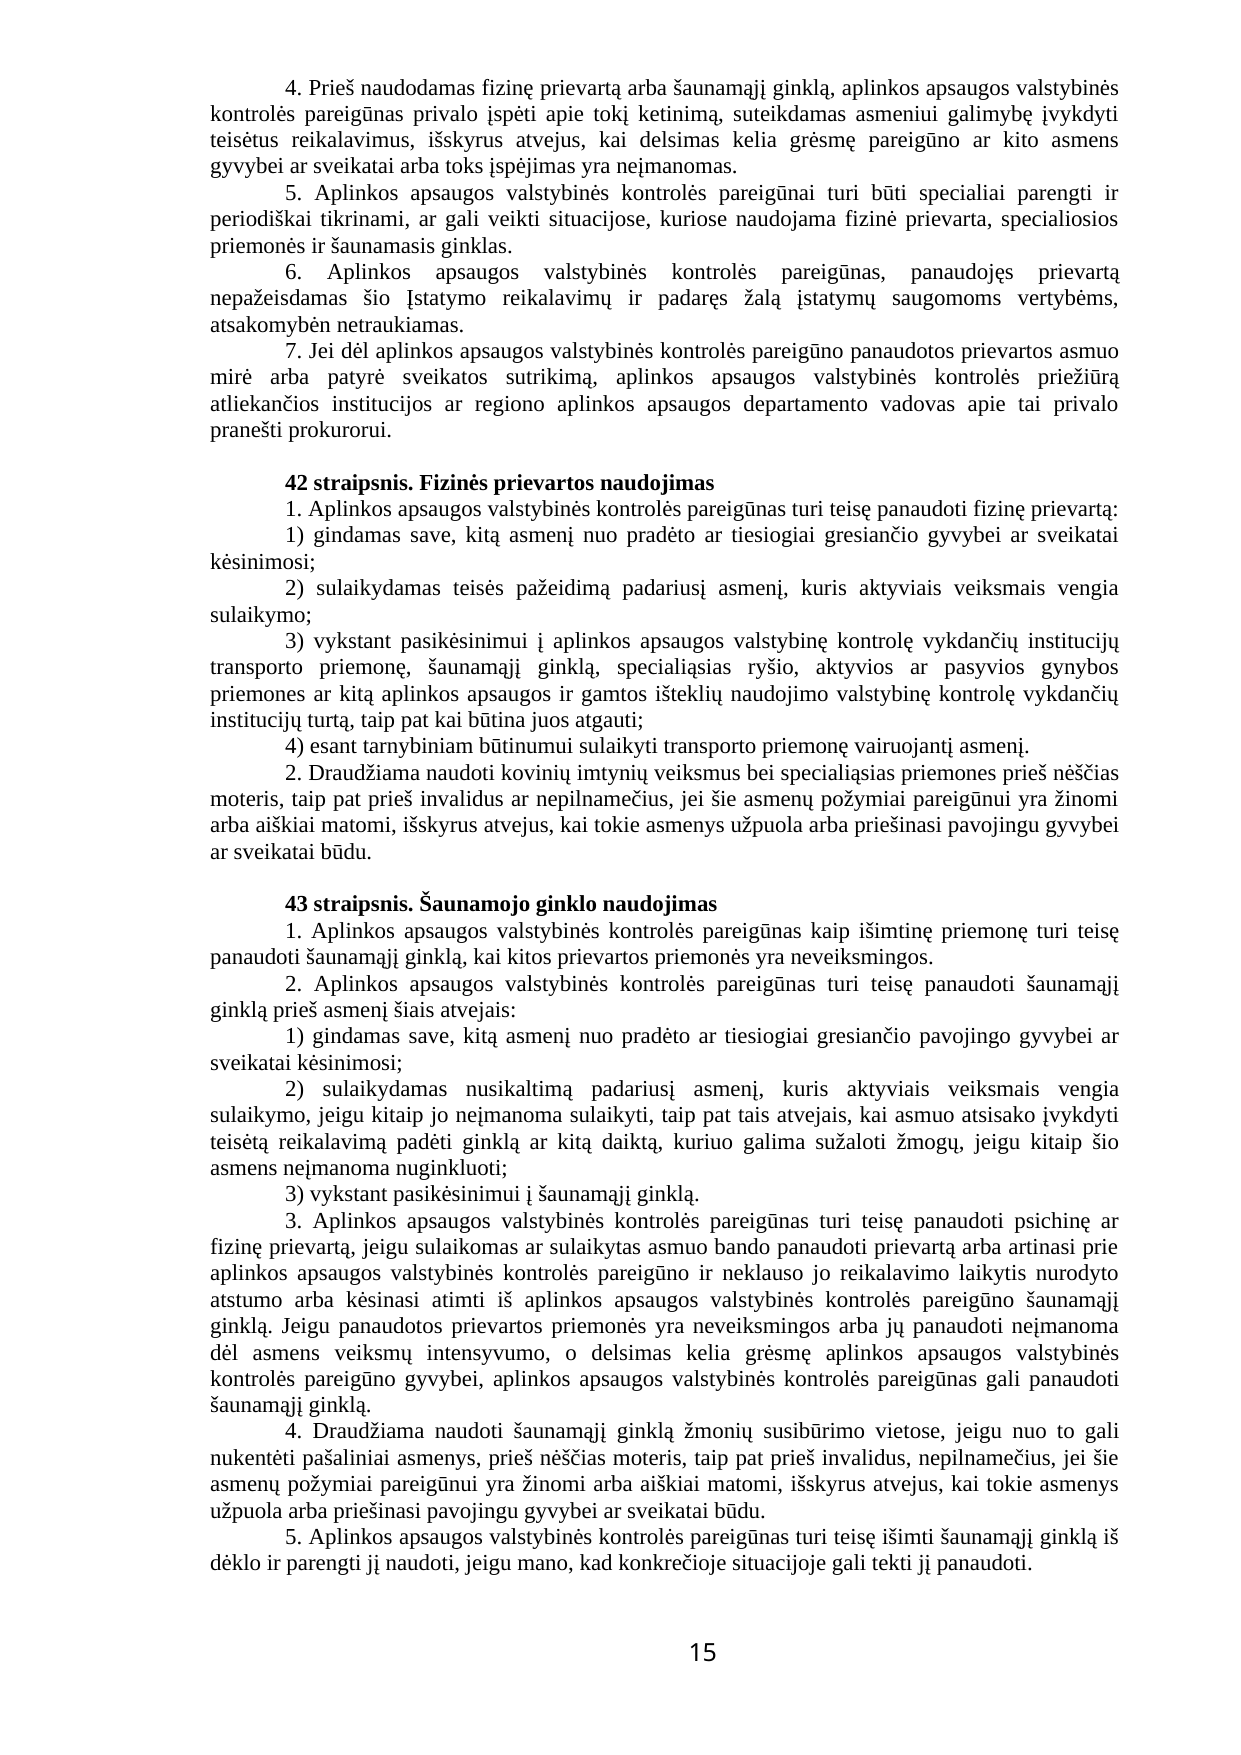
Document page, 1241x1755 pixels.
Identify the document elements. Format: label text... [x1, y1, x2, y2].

text 2. Aplinkos apsaugos valstybinės kontrolės pareigūnas turi teisę panaudoti šaunamąjį ginklą prieš asmenį šiais atvejais: [210, 969, 1120, 1022]
text 2) sulaikydamas nusikaltimą padariusį asmenį, kuris aktyviais veiksmais vengia sulaikymo, jeigu kitaip jo neįmanoma sulaikyti, taip pat tais atvejais, kai asmuo atsisako įvykdyti teisėtą reikalavimą padėti ginklą ar kitą daiktą, kuriuo galima sužaloti žmogų, jeigu kitaip šio asmens neįmanoma nuginkluoti; [210, 1075, 1120, 1180]
text 1) gindamas save, kitą asmenį nuo pradėto ar tiesiogiai gresiančio pavojingo gyvybei ar sveikatai kėsinimosi; [210, 1022, 1120, 1075]
text 1) gindamas save, kitą asmenį nuo pradėto ar tiesiogiai gresiančio gyvybei ar sveikatai kėsinimosi; [210, 522, 1120, 574]
text 4. Prieš naudodamas fizinę prievartą arba šaunamąjį ginklą, aplinkos apsaugos valstybinės kontrolės pareigūnas privalo įspėti apie tokį ketinimą, suteikdamas asmeniui galimybę įvykdyti teisėtus reikalavimus, išskyrus atvejus, kai delsimas kelia grėsmę pareigūno ar kito asmens gyvybei ar sveikatai arba toks įspėjimas yra neįmanomas. [210, 73, 1120, 179]
text 3) vykstant pasikėsinimui į aplinkos apsaugos valstybinę kontrolę vykdančių institucijų transporto priemonę, šaunamąjį ginklą, specialiąsias ryšio, aktyvios ar pasyvios gynybos priemones ar kitą aplinkos apsaugos ir gamtos išteklių naudojimo valstybinę kontrolę vykdančių institucijų turtą, taip pat kai būtina juos atgauti; [210, 627, 1120, 732]
text 3. Aplinkos apsaugos valstybinės kontrolės pareigūnas turi teisę panaudoti psichinę ar fizinę prievartą, jeigu sulaikomas ar sulaikytas asmuo bando panaudoti prievartą arba artinasi prie aplinkos apsaugos valstybinės kontrolės pareigūno ir neklauso jo reikalavimo laikytis nurodyto atstumo arba kėsinasi atimti iš aplinkos apsaugos valstybinės kontrolės pareigūno šaunamąjį ginklą. Jeigu panaudotos prievartos priemonės yra neveiksmingos arba jų panaudoti neįmanoma dėl asmens veiksmų intensyvumo, o delsimas kelia grėsmę aplinkos apsaugos valstybinės kontrolės pareigūno gyvybei, aplinkos apsaugos valstybinės kontrolės pareigūnas gali panaudoti šaunamąjį ginklą. [210, 1207, 1120, 1418]
text 43 straipsnis. Šaunamojo ginklo naudojimas [210, 891, 1120, 917]
text 4. Draudžiama naudoti šaunamąjį ginklą žmonių susibūrimo vietose, jeigu nuo to gali nukentėti pašaliniai asmenys, prieš nėščias moteris, taip pat prieš invalidus, nepilnamečius, jei šie asmenų požymiai pareigūnui yra žinomi arba aiškiai matomi, išskyrus atvejus, kai tokie asmenys užpuola arba priešinasi pavojingu gyvybei ar sveikatai būdu. [210, 1418, 1120, 1523]
text 4) esant tarnybiniam būtinumui sulaikyti transporto priemonę vairuojantį asmenį. [210, 732, 1120, 759]
text 1. Aplinkos apsaugos valstybinės kontrolės pareigūnas kaip išimtinę priemonę turi teisę panaudoti šaunamąjį ginklą, kai kitos prievartos priemonės yra neveiksmingos. [210, 917, 1120, 969]
text 3) vykstant pasikėsinimui į šaunamąjį ginklą. [210, 1180, 1120, 1207]
text 5. Aplinkos apsaugos valstybinės kontrolės pareigūnai turi būti specialiai parengti ir periodiškai tikrinami, ar gali veikti situacijose, kuriose naudojama fizinė prievarta, specialiosios priemonės ir šaunamasis ginklas. [210, 179, 1120, 258]
text 5. Aplinkos apsaugos valstybinės kontrolės pareigūnas turi teisę išimti šaunamąjį ginklą iš dėklo ir parengti jį naudoti, jeigu mano, kad konkrečioje situacijoje gali tekti jį panaudoti. [210, 1523, 1120, 1576]
text 42 straipsnis. Fizinės prievartos naudojimas [210, 469, 1120, 495]
text 2) sulaikydamas teisės pažeidimą padariusį asmenį, kuris aktyviais veiksmais vengia sulaikymo; [210, 574, 1120, 627]
text 2. Draudžiama naudoti kovinių imtynių veiksmus bei specialiąsias priemones prieš nėščias moteris, taip pat prieš invalidus ar nepilnamečius, jei šie asmenų požymiai pareigūnui yra žinomi arba aiškiai matomi, išskyrus atvejus, kai tokie asmenys užpuola arba priešinasi pavojingu gyvybei ar sveikatai būdu. [210, 759, 1120, 864]
text 1. Aplinkos apsaugos valstybinės kontrolės pareigūnas turi teisę panaudoti fizinę prievartą: [210, 495, 1120, 522]
text 7. Jei dėl aplinkos apsaugos valstybinės kontrolės pareigūno panaudotos prievartos asmuo mirė arba patyrė sveikatos sutrikimą, aplinkos apsaugos valstybinės kontrolės priežiūrą atliekančios institucijos ar regiono aplinkos apsaugos departamento vadovas apie tai privalo pranešti prokurorui. [210, 337, 1120, 442]
text 6. Aplinkos apsaugos valstybinės kontrolės pareigūnas, panaudojęs prievartą nepažeisdamas šio Įstatymo reikalavimų ir padaręs žalą įstatymų saugomoms vertybėms, atsakomybėn netraukiamas. [210, 258, 1120, 337]
